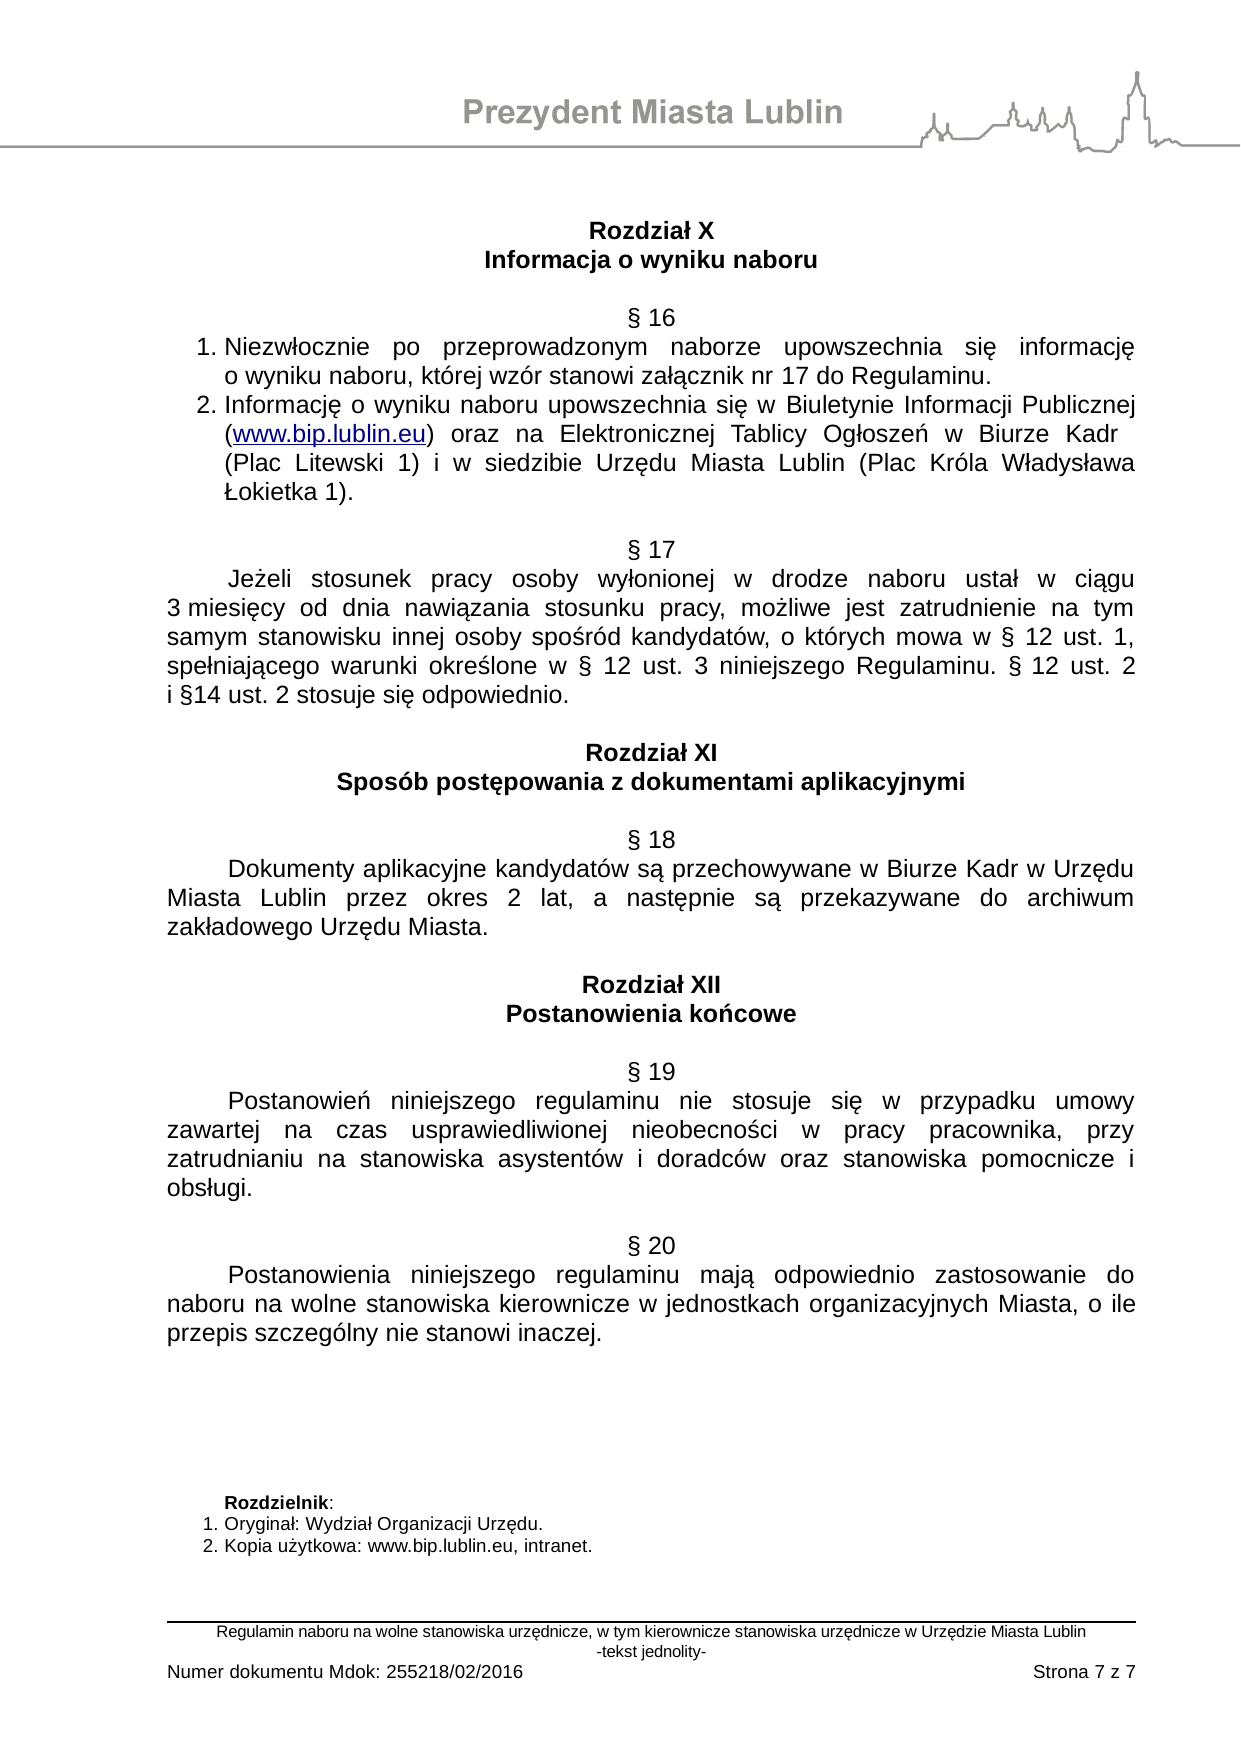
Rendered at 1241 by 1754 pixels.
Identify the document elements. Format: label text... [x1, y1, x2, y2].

list Informację o wyniku naboru upowszechnia się w Biuletynie Informacji Publicznej (www.bip.lublin.eu) oraz na Elektronicznej Tablicy Ogłoszeń w Biurze Kadr (Plac Litewski 1) i w siedzibie Urzędu Miasta Lublin (Plac Króla Władysława Łokietka 1). [224, 390, 1136, 506]
text Postanowień niniejszego regulaminu nie stosuje się w przypadku umowy zawartej na czas usprawiedliwionej nieobecności w pracy pracownika, przy zatrudnianiu na stanowiska asystentów i doradców oraz stanowiska pomocnicze i obsługi. [167, 1086, 1136, 1202]
list Niezwłocznie po przeprowadzonym naborze upowszechnia się informację o wyniku naboru, której wzór stanowi załącznik nr 17 do Regulaminu. [224, 332, 1136, 390]
text Rozdzielnik: [167, 1492, 1136, 1513]
text Jeżeli stosunek pracy osoby wyłonionej w drodze naboru ustał w ciągu 3 miesięcy od dnia nawiązania stosunku pracy, możliwe jest zatrudnienie na tym samym stanowisku innej osoby spośród kandydatów, o których mowa w § 12 ust. 1, spełniającego warunki określone w § 12 ust. 3 niniejszego Regulaminu. § 12 ust. 2 i §14 ust. 2 stosuje się odpowiednio. [167, 564, 1136, 709]
text Rozdział XII Postanowienia końcowe [167, 970, 1136, 1028]
text Dokumenty aplikacyjne kandydatów są przechowywane w Biurze Kadr w Urzędu Miasta Lublin przez okres 2 lat, a następnie są przekazywane do archiwum zakładowego Urzędu Miasta. [167, 854, 1136, 941]
text Postanowienia niniejszego regulaminu mają odpowiednio zastosowanie do naboru na wolne stanowiska kierownicze w jednostkach organizacyjnych Miasta, o ile przepis szczególny nie stanowi inaczej. [167, 1260, 1136, 1347]
list Oryginał: Wydział Organizacji Urzędu. [224, 1513, 1136, 1535]
list Rozdział X Informacja o wyniku naboru [167, 216, 1136, 274]
picture [0, 71, 1241, 153]
list Kopia użytkowa: www.bip.lublin.eu, intranet. [224, 1535, 1136, 1556]
text Rozdział XI Sposób postępowania z dokumentami aplikacyjnymi [167, 738, 1136, 796]
